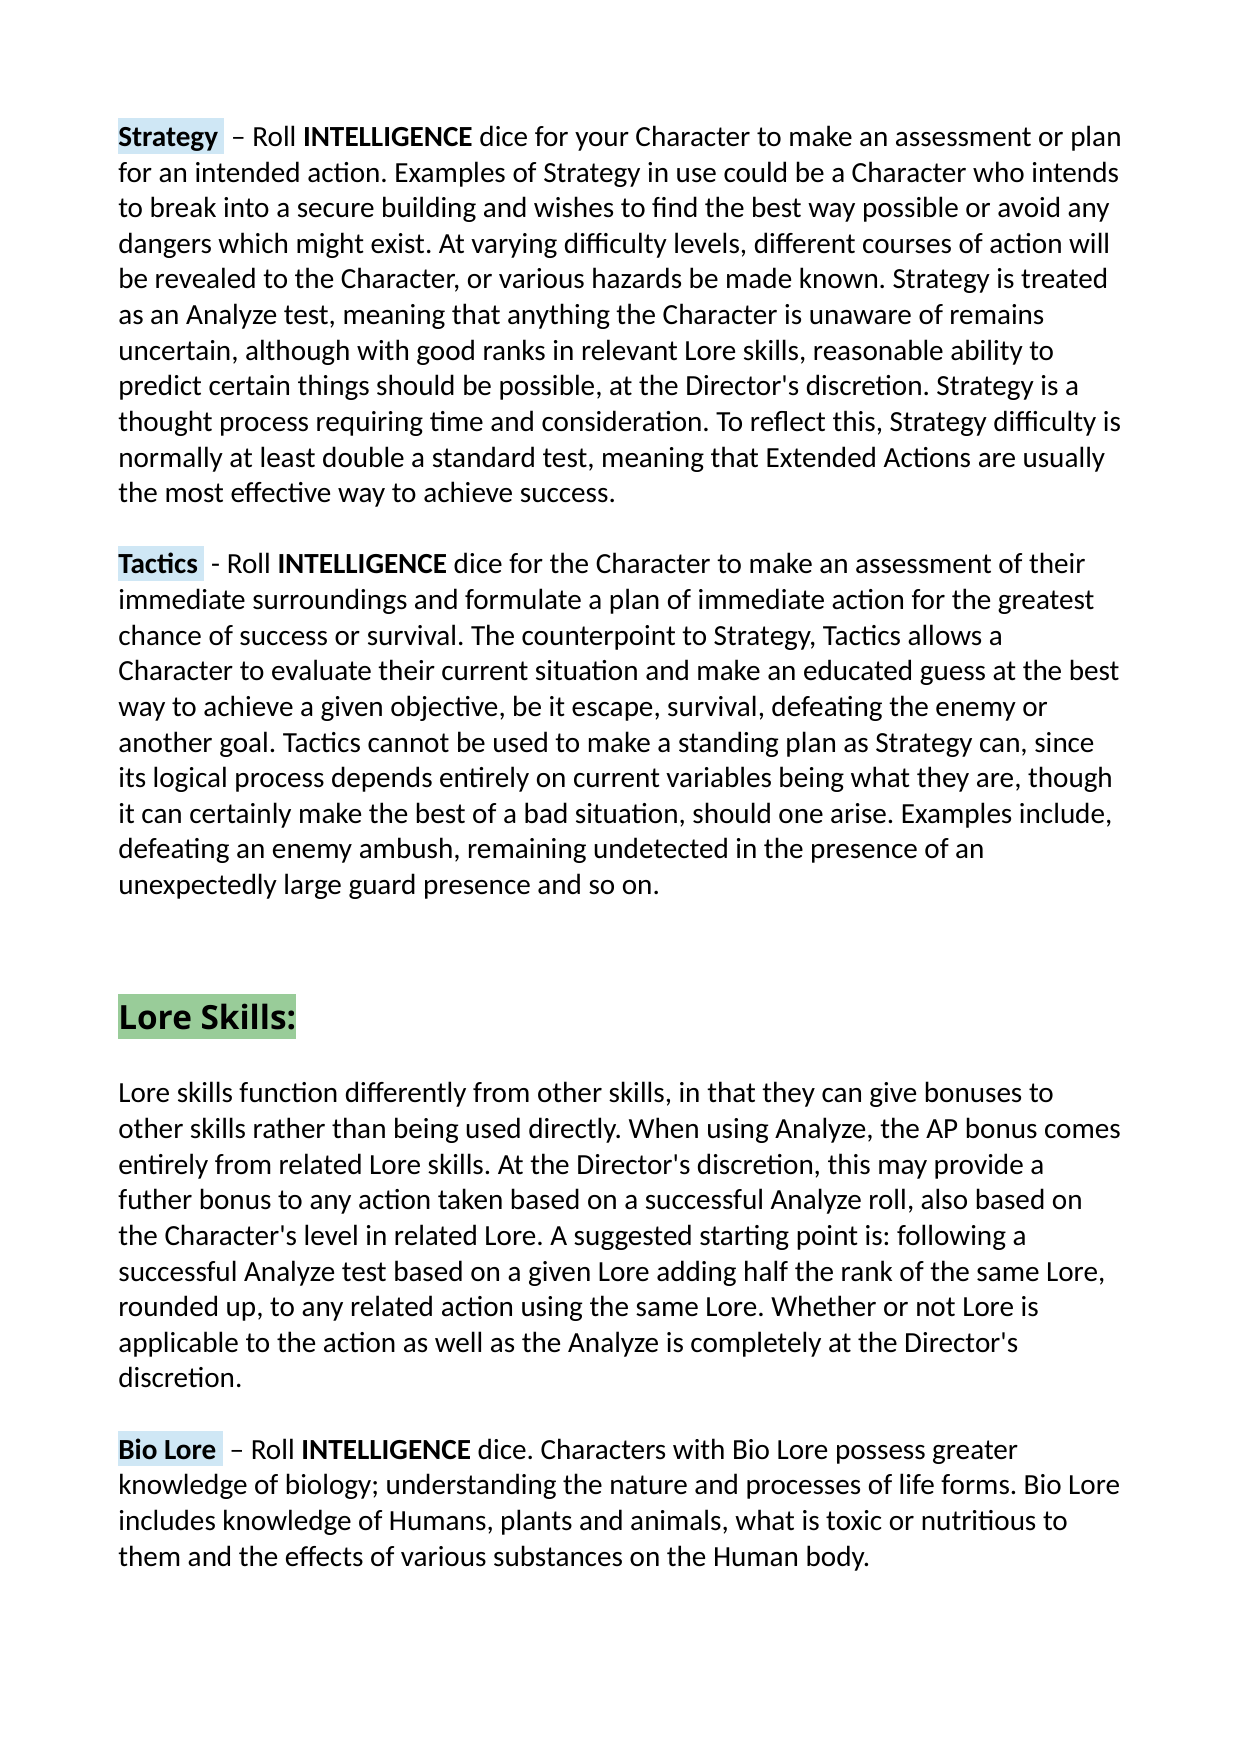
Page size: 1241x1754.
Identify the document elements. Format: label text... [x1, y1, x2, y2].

text Lore Skills: [118, 993, 1122, 1039]
text Lore skills function differently from other skills, in that they can give bonuses to other skills rather than being used directly. When using Analyze, the AP bonus comes entirely from related Lore skills. At the Director's discretion, this may provide a futher bonus to any action taken based on a successful Analyze roll, also based on the Character's level in related Lore. A suggested starting point is: following a successful Analyze test based on a given Lore adding half the rank of the same Lore, rounded up, to any related action using the same Lore. Whether or not Lore is applicable to the action as well as the Analyze is completely at the Director's discretion. [118, 1074, 1122, 1395]
text Bio Lore – Roll INTELLIGENCE dice. Characters with Bio Lore possess greater knowledge of biology; understanding the nature and processes of life forms. Bio Lore includes knowledge of Humans, plants and animals, what is toxic or nutritious to them and the effects of various substances on the Human body. [118, 1431, 1122, 1573]
text Strategy – Roll INTELLIGENCE dice for your Character to make an assessment or plan for an intended action. Examples of Strategy in use could be a Character who intends to break into a secure building and wishes to find the best way possible or avoid any dangers which might exist. At varying difficulty levels, different courses of action will be revealed to the Character, or various hazards be made known. Strategy is treated as an Analyze test, meaning that anything the Character is unaware of remains uncertain, although with good ranks in relevant Lore skills, reasonable ability to predict certain things should be possible, at the Director's discretion. Strategy is a thought process requiring time and consideration. To reflect this, Strategy difficulty is normally at least double a standard test, meaning that Extended Actions are usually the most effective way to achieve success. [118, 118, 1122, 510]
text Tactics - Roll INTELLIGENCE dice for the Character to make an assessment of their immediate surroundings and formulate a plan of immediate action for the greatest chance of success or survival. The counterpoint to Strategy, Tactics allows a Character to evaluate their current situation and make an educated guess at the best way to achieve a given objective, be it escape, survival, defeating the enemy or another goal. Tactics cannot be used to make a standing plan as Strategy can, since its logical process depends entirely on current variables being what they are, though it can certainly make the best of a bad situation, should one arise. Examples include, defeating an enemy ambush, remaining undetected in the presence of an unexpectedly large guard presence and so on. [118, 546, 1122, 902]
